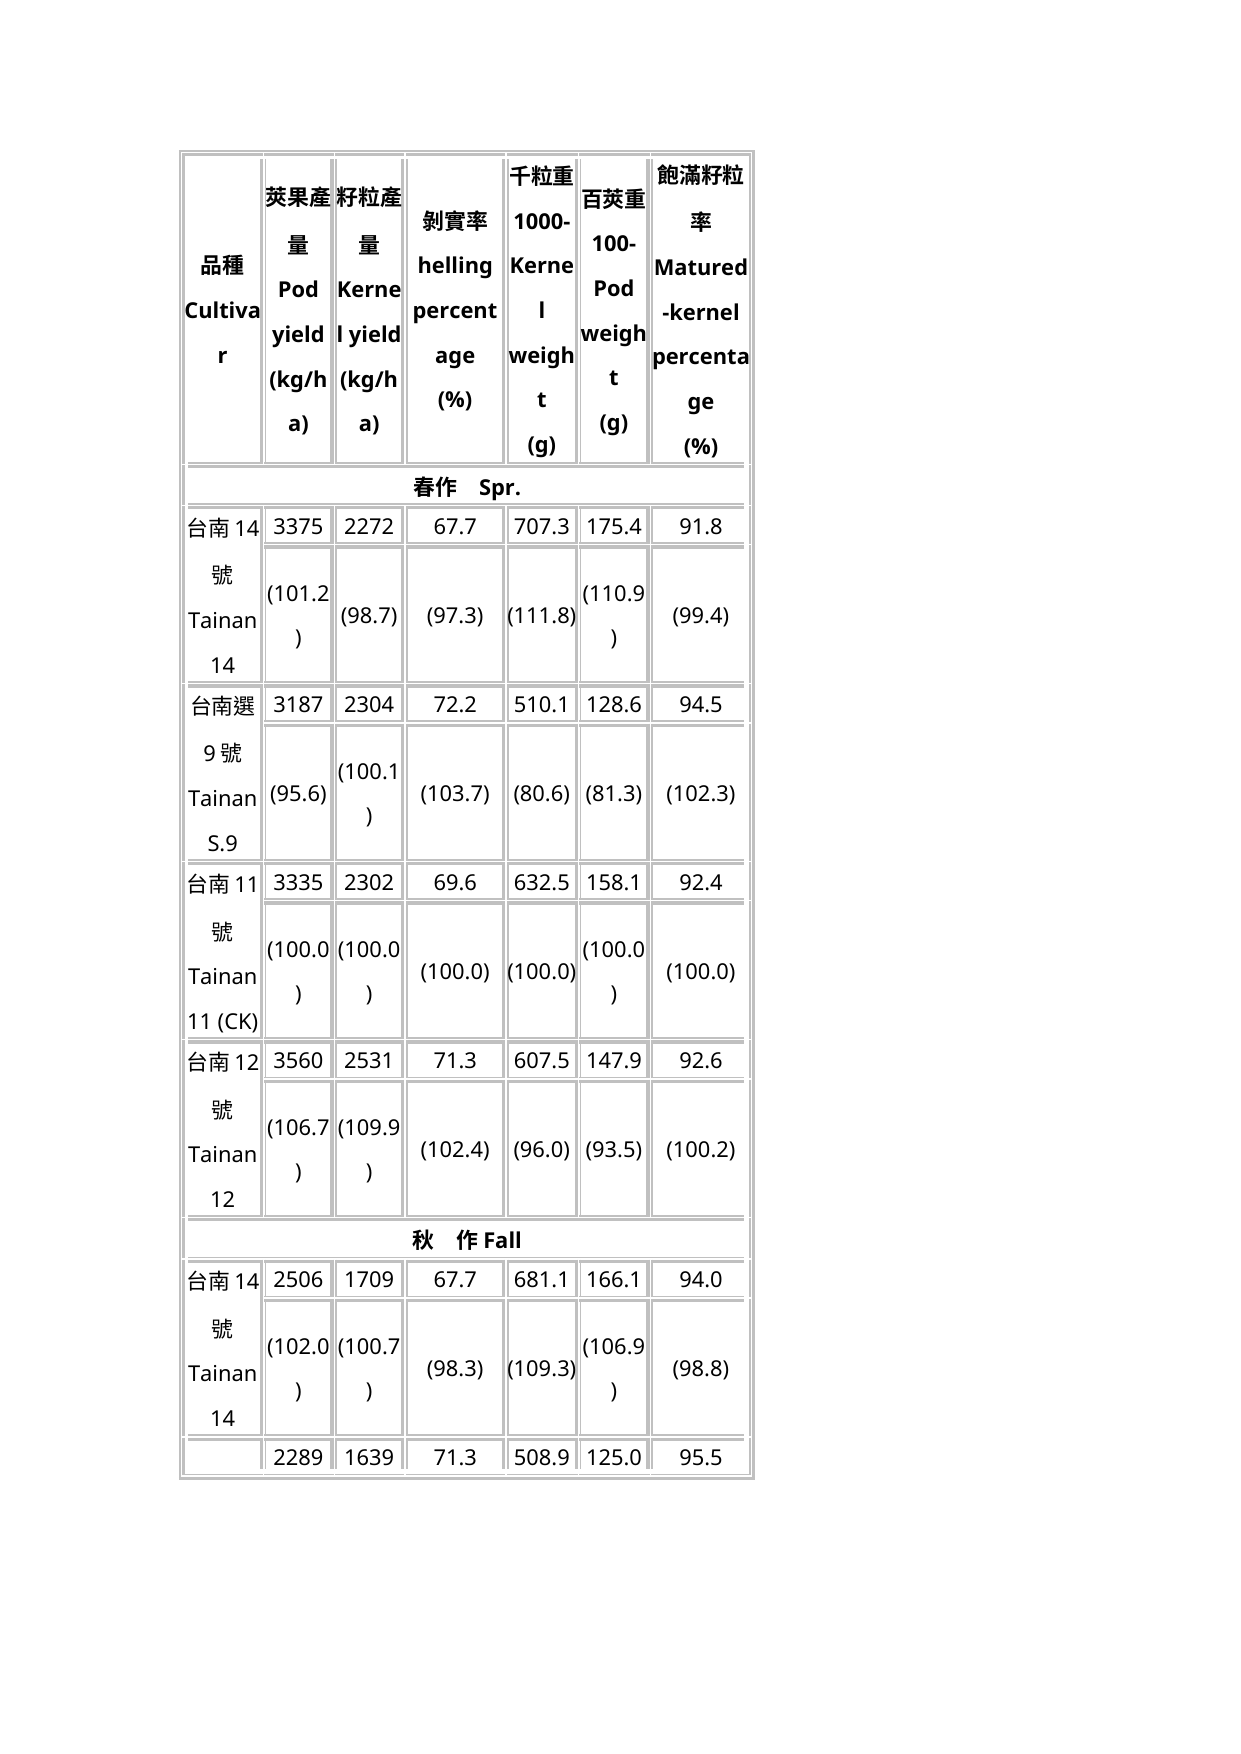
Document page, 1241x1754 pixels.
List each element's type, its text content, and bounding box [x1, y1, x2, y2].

table_cell (110.9) [581, 549, 646, 681]
table_cell 秋 作 Fall [182, 1215, 752, 1256]
table_cell 3335 [266, 865, 330, 898]
table_cell 128.6 [581, 688, 646, 720]
table_cell (102.4) [408, 1083, 502, 1215]
table_cell 69.6 [408, 865, 502, 898]
table_cell (100.0) [266, 905, 330, 1037]
table_cell 台南12號 Tainan 12 [182, 1037, 263, 1215]
table_cell 707.3 [509, 509, 575, 542]
table_cell 158.1 [581, 865, 646, 898]
table_cell 春作 Spr. [182, 462, 752, 503]
table_cell 3375 [266, 509, 330, 542]
table_cell (111.8) [509, 549, 575, 681]
table_cell 175.4 [581, 509, 646, 542]
table_cell 品種 Cultivar [185, 156, 263, 462]
table_cell [182, 1434, 263, 1473]
table_cell (95.6) [266, 727, 330, 859]
table_cell 2272 [337, 509, 401, 542]
table_cell (100.0) [581, 905, 646, 1037]
table_cell 67.7 [408, 1263, 502, 1296]
table_cell 125.0 [578, 1434, 649, 1473]
table_cell (98.3) [408, 1302, 502, 1434]
table_cell 92.6 [650, 1037, 752, 1076]
table_cell 2289 [263, 1434, 333, 1473]
table_cell 166.1 [581, 1263, 646, 1296]
table_cell 台南14號 Tainan 14 [182, 503, 263, 681]
table_cell 1709 [337, 1263, 401, 1296]
table_cell (100.0) [509, 905, 575, 1037]
table_cell (102.3) [650, 720, 752, 859]
table_cell 94.5 [650, 681, 752, 720]
table_cell 632.5 [509, 865, 575, 898]
table_cell 千粒重 1000-Kernel weight (g) [505, 152, 578, 462]
table_cell (106.7) [266, 1083, 330, 1215]
table_cell (100.0) [650, 898, 752, 1037]
table_cell 百莢重 100-Pod weight (g) [578, 152, 649, 462]
table_cell (96.0) [509, 1083, 575, 1215]
table_cell 台南選9號 Tainan S.9 [182, 681, 263, 859]
table_cell 510.1 [509, 688, 575, 720]
table_cell 台南14號 Tainan 14 [182, 1256, 263, 1434]
table_cell 飽滿籽粒率 Matured-kernel percentage (%) [650, 152, 752, 462]
table_cell 147.9 [581, 1044, 646, 1076]
table_cell 2304 [337, 688, 401, 720]
table_cell (109.3) [509, 1302, 575, 1434]
table_cell (100.0) [408, 905, 502, 1037]
table_cell 508.9 [505, 1434, 578, 1473]
table_cell (101.2) [266, 549, 330, 681]
table_cell (106.9) [581, 1302, 646, 1434]
table_cell (98.7) [337, 549, 401, 681]
table_cell (109.9) [337, 1083, 401, 1215]
table_cell 681.1 [509, 1263, 575, 1296]
table_cell 3187 [266, 688, 330, 720]
table_cell 台南11號 Tainan 11 (CK) [182, 859, 263, 1037]
table_cell 92.4 [650, 859, 752, 898]
table_cell 2506 [266, 1263, 330, 1296]
table_cell 71.3 [404, 1434, 505, 1473]
table_cell 607.5 [509, 1044, 575, 1076]
table_cell (99.4) [650, 542, 752, 681]
table_cell (81.3) [581, 727, 646, 859]
table_cell (102.0) [266, 1302, 330, 1434]
table_cell 1639 [334, 1434, 404, 1473]
table_cell 72.2 [408, 688, 502, 720]
table_cell (97.3) [408, 549, 502, 681]
table_cell (100.2) [650, 1076, 752, 1215]
table_cell (80.6) [509, 727, 575, 859]
table_cell (100.1) [337, 727, 401, 859]
table_cell (100.7) [337, 1302, 401, 1434]
table_cell 91.8 [650, 503, 752, 542]
table_cell (93.5) [581, 1083, 646, 1215]
table_cell (100.0) [337, 905, 401, 1037]
table_cell 莢果產量 Pod yield (kg/ha) [263, 152, 333, 462]
table_cell 71.3 [408, 1044, 502, 1076]
table_cell 94.0 [650, 1256, 752, 1296]
table_cell 3560 [266, 1044, 330, 1076]
table_cell 2531 [337, 1044, 401, 1076]
table_cell (103.7) [408, 727, 502, 859]
table_cell 剝實率 helling percentage (%) [404, 152, 505, 462]
table_cell 2302 [337, 865, 401, 898]
table_cell 95.5 [650, 1434, 752, 1473]
table_cell (98.8) [650, 1296, 752, 1434]
table_cell 籽粒產量 Kernel yield (kg/ha) [334, 152, 404, 462]
table_cell 67.7 [408, 509, 502, 542]
